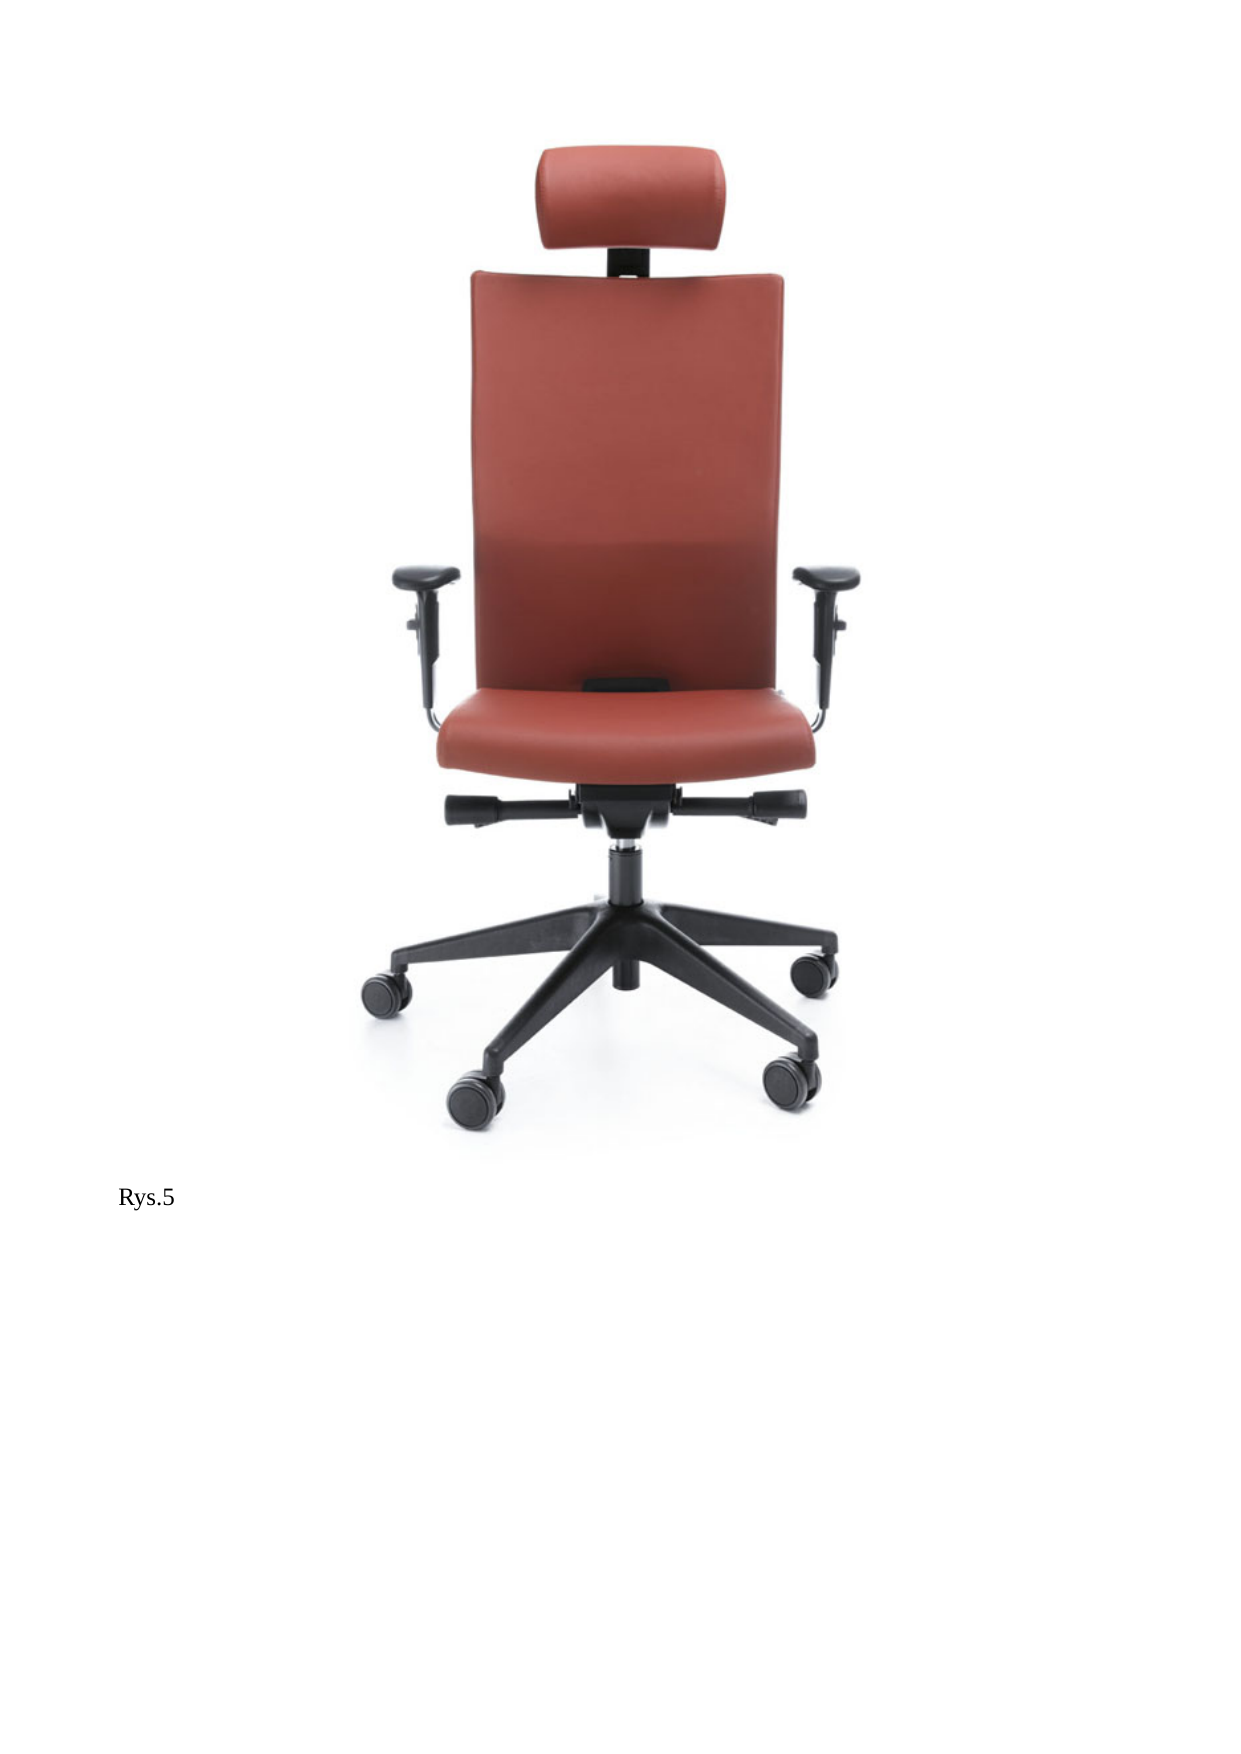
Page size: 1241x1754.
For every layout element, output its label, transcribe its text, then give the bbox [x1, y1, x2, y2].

picture [301, 118, 940, 1177]
text Rys.5 [118, 1182, 1122, 1211]
